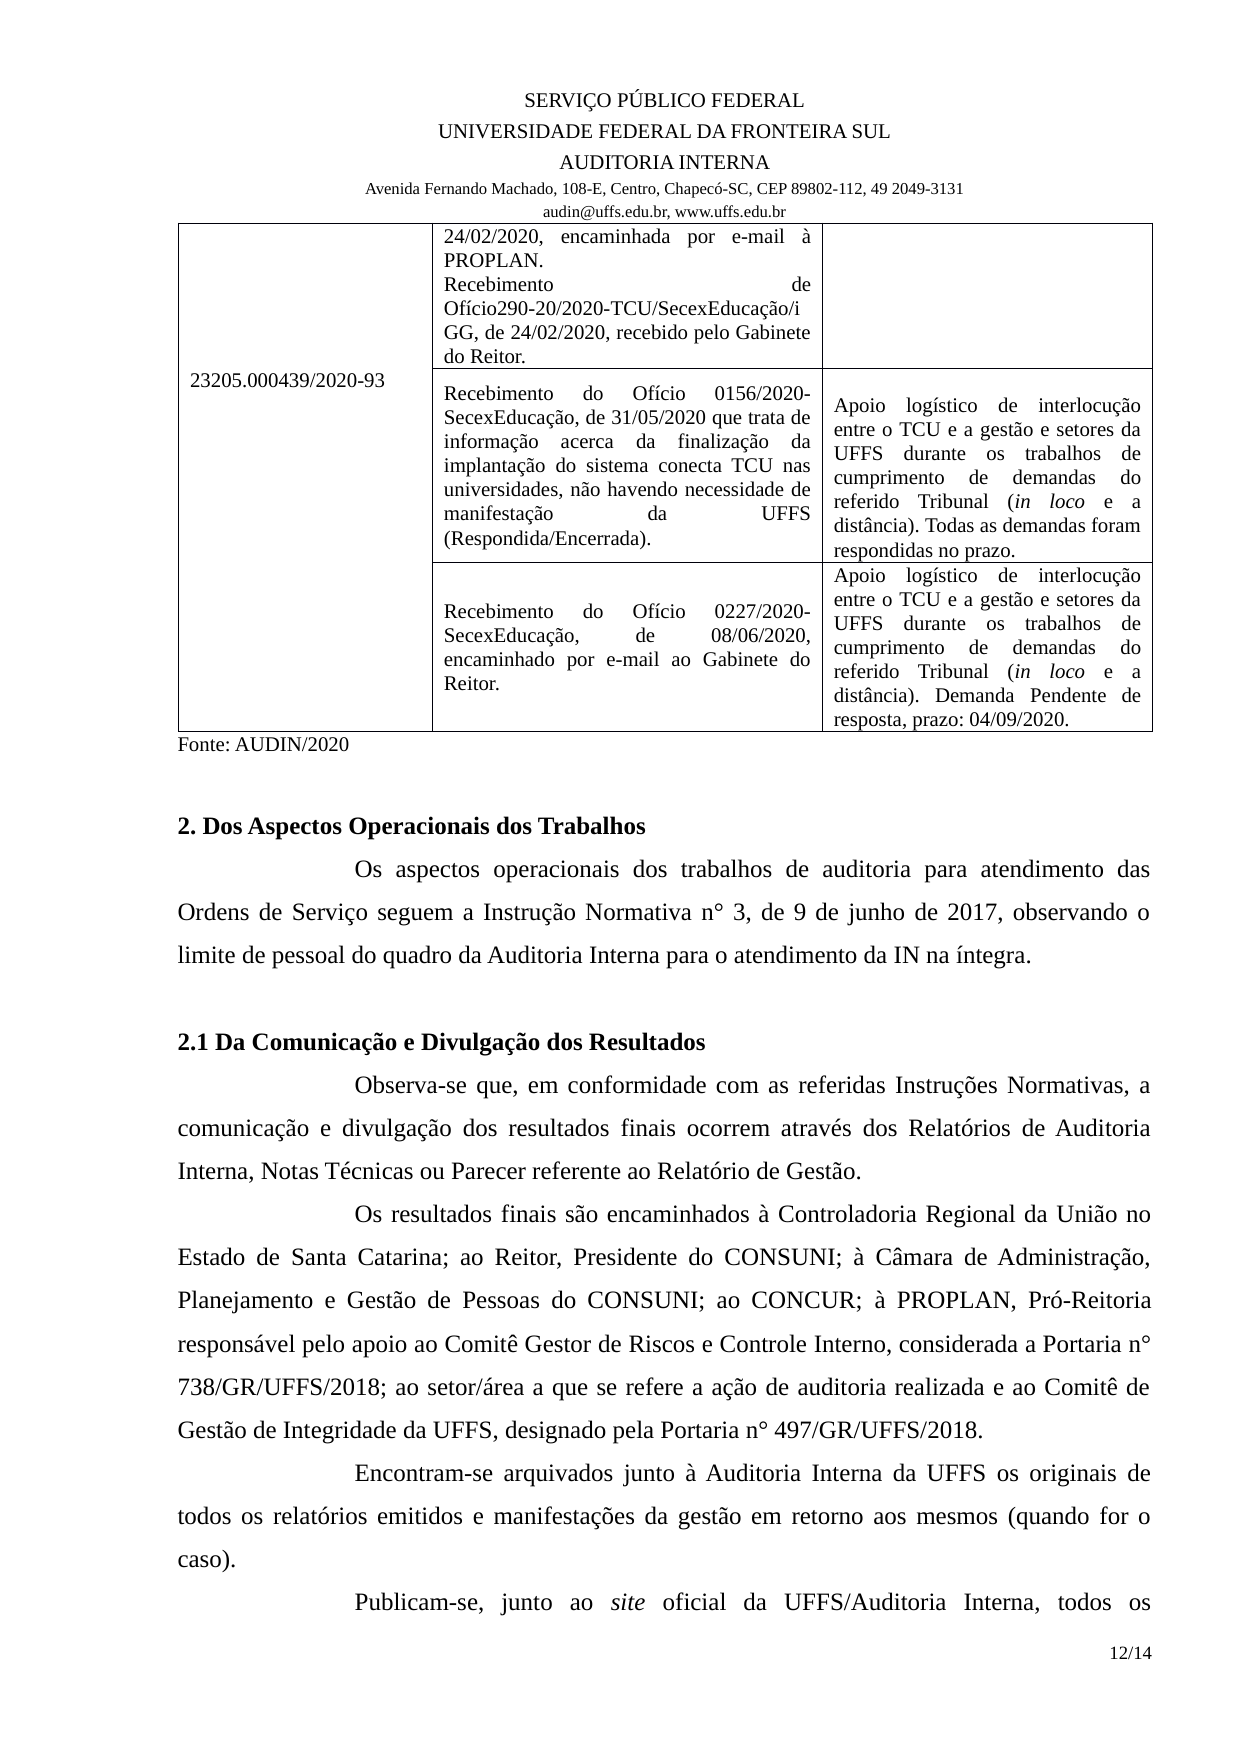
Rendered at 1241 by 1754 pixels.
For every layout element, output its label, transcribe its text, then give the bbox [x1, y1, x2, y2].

subtitle 2. Dos Aspectos Operacionais dos Trabalhos [177, 811, 1152, 840]
table_cell [823, 224, 1152, 368]
text Observa-se que, em conformidade com as referidas Instruções Normativas, a comunicação e divulgação dos resultados finais ocorrem através dos Relatórios de Auditoria Interna, Notas Técnicas ou Parecer referente ao Relatório de Gestão. [177, 1070, 1152, 1185]
table_cell 23205.000439/2020-93 [179, 224, 432, 731]
text Publicam-se, junto ao site oficial da UFFS/Auditoria Interna, todos os [177, 1587, 1152, 1616]
table_cell Recebimento do Ofício 0227/2020-SecexEducação, de 08/06/2020, encaminhado por e-mail ao Gabinete do Reitor. [433, 563, 822, 731]
table_cell Apoio logístico de interlocução entre o TCU e a gestão e setores da UFFS durante os trabalhos de cumprimento de demandas do referido Tribunal (in loco e a distância). Todas as demandas foram respondidas no prazo. [823, 369, 1152, 562]
text Encontram-se arquivados junto à Auditoria Interna da UFFS os originais de todos os relatórios emitidos e manifestações da gestão em retorno aos mesmos (quando for o caso). [177, 1458, 1152, 1573]
table_cell Recebimento do Ofício 0156/2020-SecexEducação, de 31/05/2020 que trata de informação acerca da finalização da implantação do sistema conecta TCU nas universidades, não havendo necessidade de manifestação da UFFS (Respondida/Encerrada). [433, 369, 822, 562]
table_cell Apoio logístico de interlocução entre o TCU e a gestão e setores da UFFS durante os trabalhos de cumprimento de demandas do referido Tribunal (in loco e a distância). Demanda Pendente de resposta, prazo: 04/09/2020. [823, 563, 1152, 731]
table_cell 24/02/2020, encaminhada por e-mail à PROPLAN. Recebimento de Ofício290-20/2020-TCU/SecexEducação/iGG, de 24/02/2020, recebido pelo Gabinete do Reitor. [433, 224, 822, 368]
text Os resultados finais são encaminhados à Controladoria Regional da União no Estado de Santa Catarina; ao Reitor, Presidente do CONSUNI; à Câmara de Administração, Planejamento e Gestão de Pessoas do CONSUNI; ao CONCUR; à PROPLAN, Pró-Reitoria responsável pelo apoio ao Comitê Gestor de Riscos e Controle Interno, considerada a Portaria n° 738/GR/UFFS/2018; ao setor/área a que se refere a ação de auditoria realizada e ao Comitê de Gestão de Integridade da UFFS, designado pela Portaria n° 497/GR/UFFS/2018. [177, 1199, 1152, 1444]
text Fonte: AUDIN/2020 [177, 732, 1152, 756]
subtitle 2.1 Da Comunicação e Divulgação dos Resultados [177, 1027, 1152, 1056]
text Os aspectos operacionais dos trabalhos de auditoria para atendimento das Ordens de Serviço seguem a Instrução Normativa n° 3, de 9 de junho de 2017, observando o limite de pessoal do quadro da Auditoria Interna para o atendimento da IN na íntegra. [177, 854, 1152, 969]
